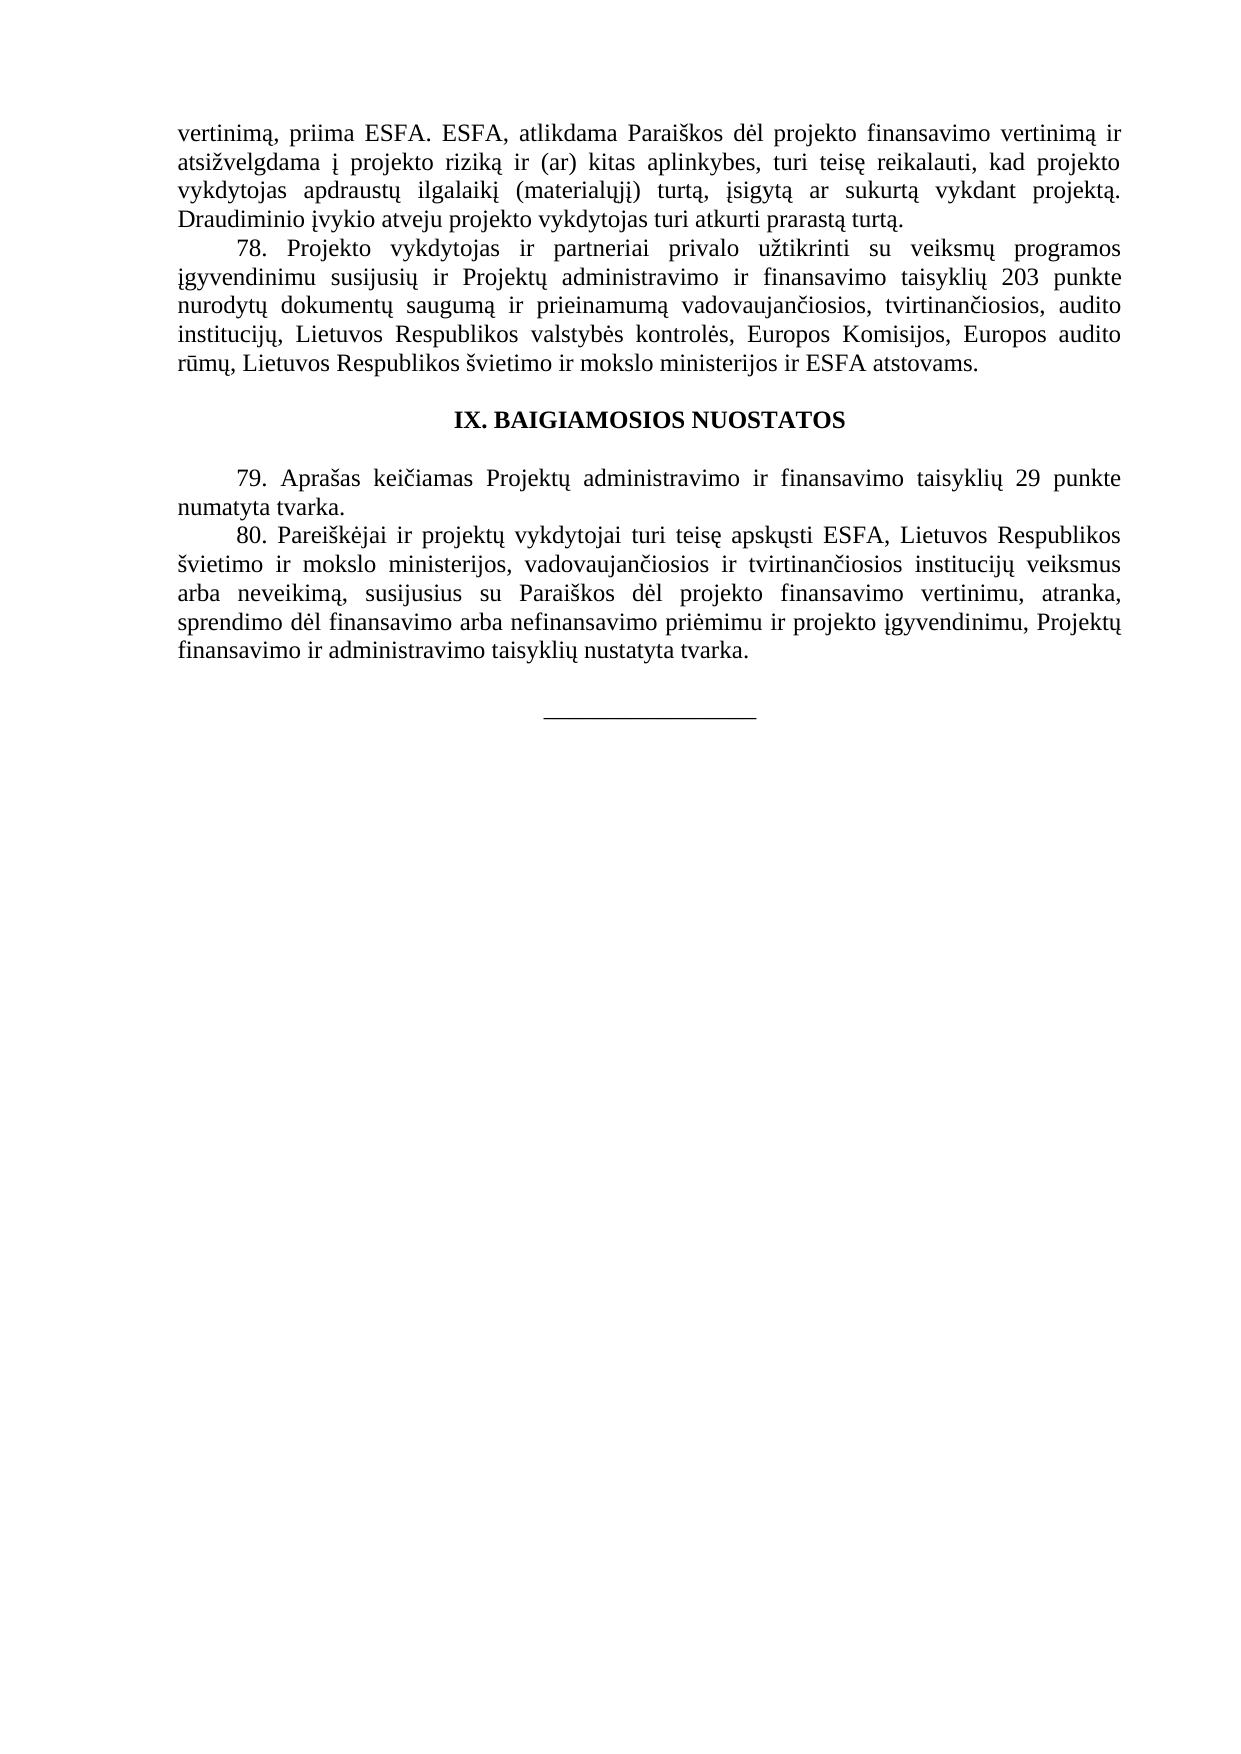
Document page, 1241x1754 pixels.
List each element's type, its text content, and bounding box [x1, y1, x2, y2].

text 80. Pareiškėjai ir projektų vykdytojai turi teisę apskųsti ESFA, Lietuvos Respublikos švietimo ir mokslo ministerijos, vadovaujančiosios ir tvirtinančiosios institucijų veiksmus arba neveikimą, susijusius su Paraiškos dėl projekto finansavimo vertinimu, atranka, sprendimo dėl finansavimo arba nefinansavimo priėmimu ir projekto įgyvendinimu, Projektų finansavimo ir administravimo taisyklių nustatyta tvarka. [177, 521, 1122, 664]
text vertinimą, priima ESFA. ESFA, atlikdama Paraiškos dėl projekto finansavimo vertinimą ir atsižvelgdama į projekto riziką ir (ar) kitas aplinkybes, turi teisę reikalauti, kad projekto vykdytojas apdraustų ilgalaikį (materialųjį) turtą, įsigytą ar sukurtą vykdant projektą. Draudiminio įvykio atveju projekto vykdytojas turi atkurti prarastą turtą. [177, 118, 1122, 233]
text IX. BAIGIAMOSIOS NUOSTATOS [177, 406, 1122, 434]
text 78. Projekto vykdytojas ir partneriai privalo užtikrinti su veiksmų programos įgyvendinimu susijusių ir Projektų administravimo ir finansavimo taisyklių 203 punkte nurodytų dokumentų saugumą ir prieinamumą vadovaujančiosios, tvirtinančiosios, audito institucijų, Lietuvos Respublikos valstybės kontrolės, Europos Komisijos, Europos audito rūmų, Lietuvos Respublikos švietimo ir mokslo ministerijos ir ESFA atstovams. [177, 233, 1122, 377]
text 79. Aprašas keičiamas Projektų administravimo ir finansavimo taisyklių 29 punkte numatyta tvarka. [177, 463, 1122, 521]
text _________________ [177, 693, 1122, 722]
